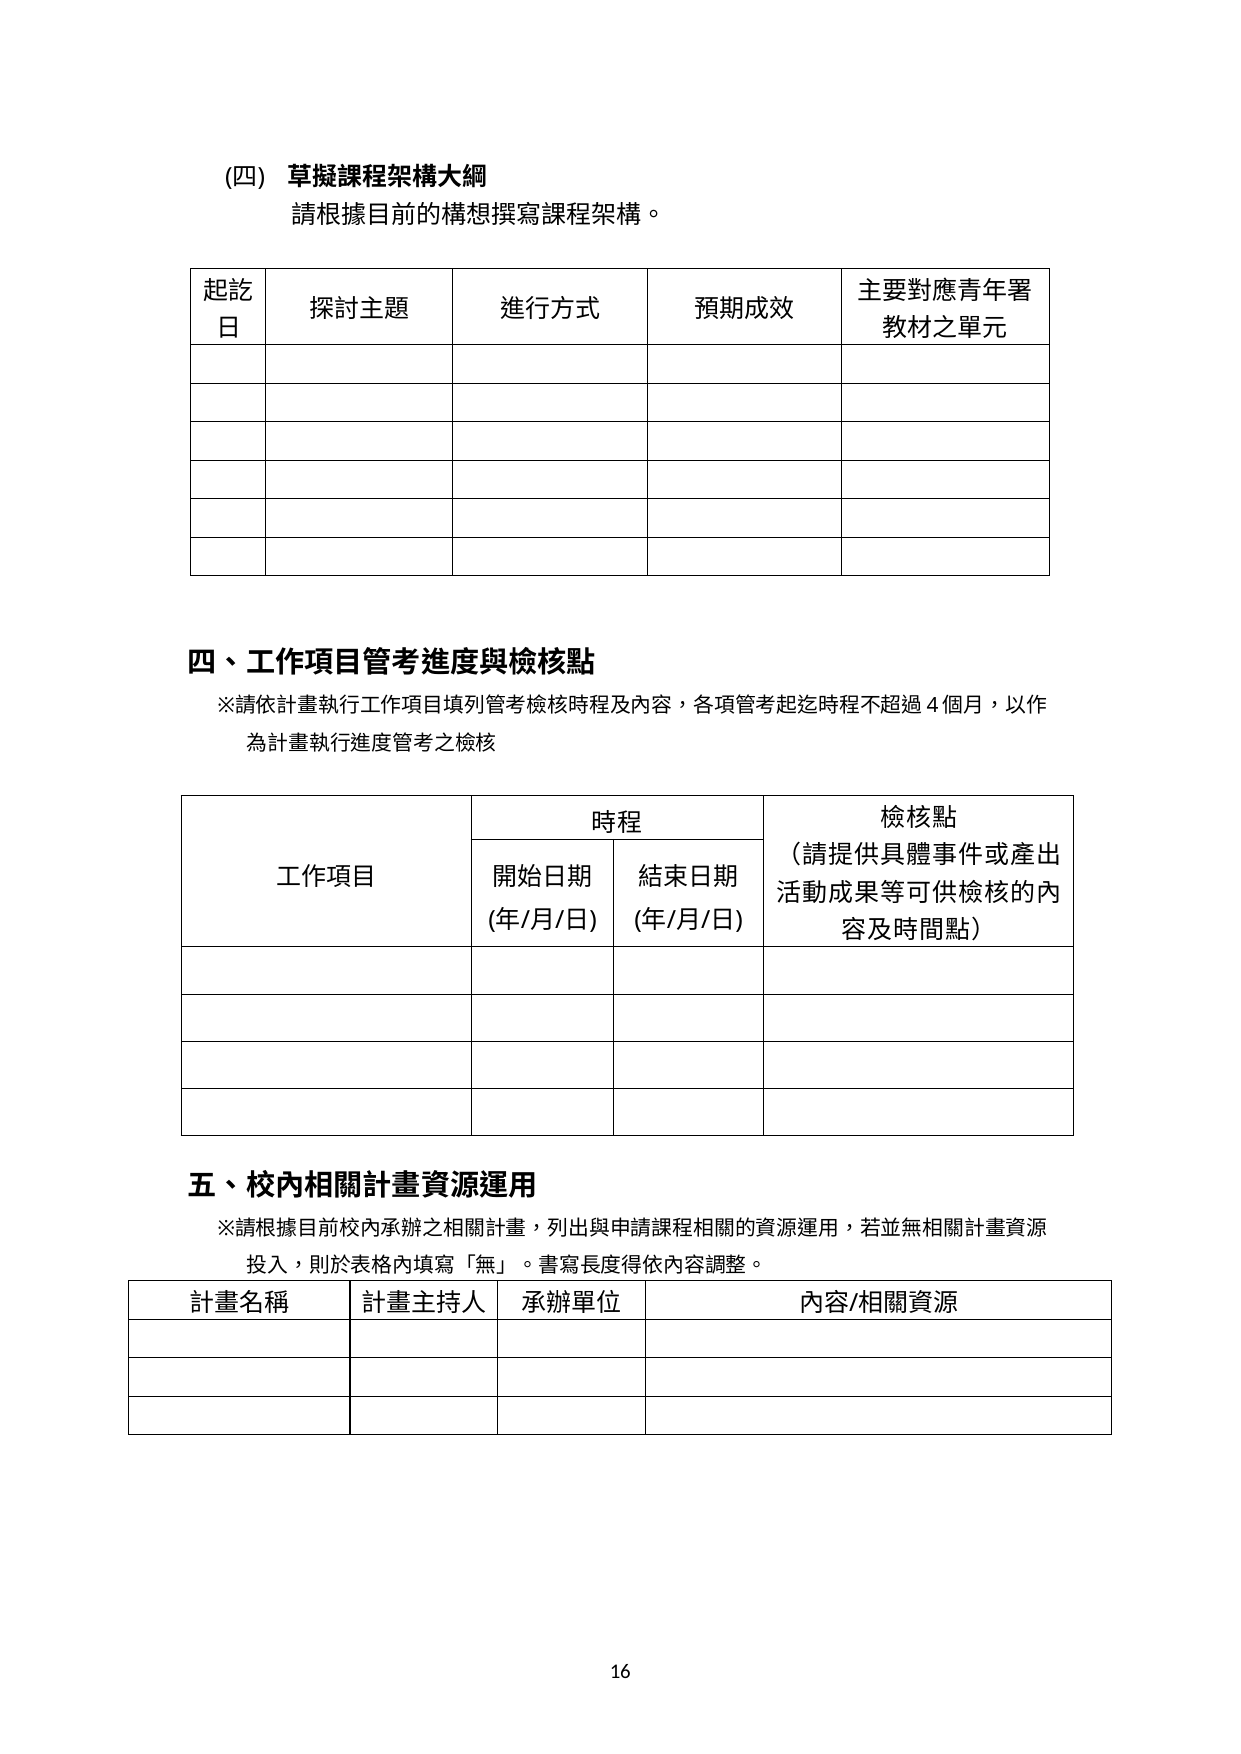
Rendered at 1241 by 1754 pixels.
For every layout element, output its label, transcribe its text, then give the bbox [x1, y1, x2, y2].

table_cell [129, 1397, 349, 1434]
table_cell [266, 538, 452, 575]
table_cell [191, 499, 265, 537]
table_cell [648, 499, 841, 537]
table_cell [351, 1358, 497, 1396]
table_cell [648, 538, 841, 575]
table_header 檢核點 （請提供具體事件或產出活動成果等可供檢核的內容及時間點） [764, 796, 1073, 946]
table_header 承辦單位 [498, 1281, 645, 1319]
table_cell [191, 345, 265, 383]
table_header 計畫名稱 [129, 1281, 349, 1319]
table_cell [842, 345, 1049, 383]
table_cell [842, 422, 1049, 460]
table_cell [191, 384, 265, 421]
table_header 進行方式 [453, 269, 647, 344]
text ※請依計畫執行工作項目填列管考檢核時程及內容，各項管考起迄時程不超過4個月，以作為計畫執行進度管考之檢核 [217, 683, 1053, 758]
table_cell [614, 995, 763, 1041]
table_cell [453, 384, 647, 421]
text ※請根據目前校內承辦之相關計畫，列出與申請課程相關的資源運用，若並無相關計畫資源投入，則於表格內填寫「無」。書寫長度得依內容調整。 [217, 1205, 1053, 1280]
table_cell [614, 1042, 763, 1088]
text 四、工作項目管考進度與檢核點 [187, 633, 1053, 683]
table_cell [646, 1358, 1111, 1396]
table_cell [453, 422, 647, 460]
table_cell [453, 538, 647, 575]
table_cell [614, 947, 763, 993]
table_cell [764, 947, 1073, 993]
table_header 工作項目 [182, 796, 471, 946]
table_cell 結束日期 (年/月/日) [614, 840, 763, 946]
table_cell [764, 1042, 1073, 1088]
table_cell [648, 422, 841, 460]
table_cell [472, 1089, 613, 1135]
table_cell [266, 461, 452, 498]
table_cell [472, 995, 613, 1041]
table_cell [842, 384, 1049, 421]
table_cell [648, 345, 841, 383]
table_cell [646, 1320, 1111, 1357]
table_header 主要對應青年署 教材之單元 [842, 269, 1049, 344]
table_header 內容/相關資源 [646, 1281, 1111, 1319]
table_cell [129, 1358, 349, 1396]
text 五、校內相關計畫資源運用 [187, 1155, 1053, 1205]
table_cell [351, 1397, 497, 1434]
table_cell [453, 499, 647, 537]
table_cell [614, 1089, 763, 1135]
table_cell [842, 461, 1049, 498]
table_cell [842, 538, 1049, 575]
table_cell [453, 345, 647, 383]
table_cell [266, 499, 452, 537]
table_cell [266, 422, 452, 460]
table_cell [266, 345, 452, 383]
table_cell [498, 1397, 645, 1434]
table_cell [191, 422, 265, 460]
table_cell [182, 995, 471, 1041]
table_cell [648, 461, 841, 498]
table_cell 開始日期 (年/月/日) [472, 840, 613, 946]
table_cell [764, 995, 1073, 1041]
table_cell [842, 499, 1049, 537]
table_cell [191, 461, 265, 498]
table_cell [472, 947, 613, 993]
table_header 起訖日 [191, 269, 265, 344]
table_cell [498, 1358, 645, 1396]
table_header 預期成效 [648, 269, 841, 344]
table_cell [182, 947, 471, 993]
table_cell [498, 1320, 645, 1357]
list 草擬課程架構大綱 [225, 156, 1053, 193]
table_cell [472, 1042, 613, 1088]
table_cell [646, 1397, 1111, 1434]
table_cell [648, 384, 841, 421]
table_header 計畫主持人 [351, 1281, 497, 1319]
text 請根據目前的構想撰寫課程架構。 [291, 193, 1053, 231]
table_header 探討主題 [266, 269, 452, 344]
table_cell [764, 1089, 1073, 1135]
table_cell [182, 1089, 471, 1135]
table_cell [453, 461, 647, 498]
table_cell [129, 1320, 349, 1357]
table_header 時程 [472, 796, 763, 839]
table_cell [191, 538, 265, 575]
table_cell [182, 1042, 471, 1088]
table_cell [266, 384, 452, 421]
table_cell [351, 1320, 497, 1357]
